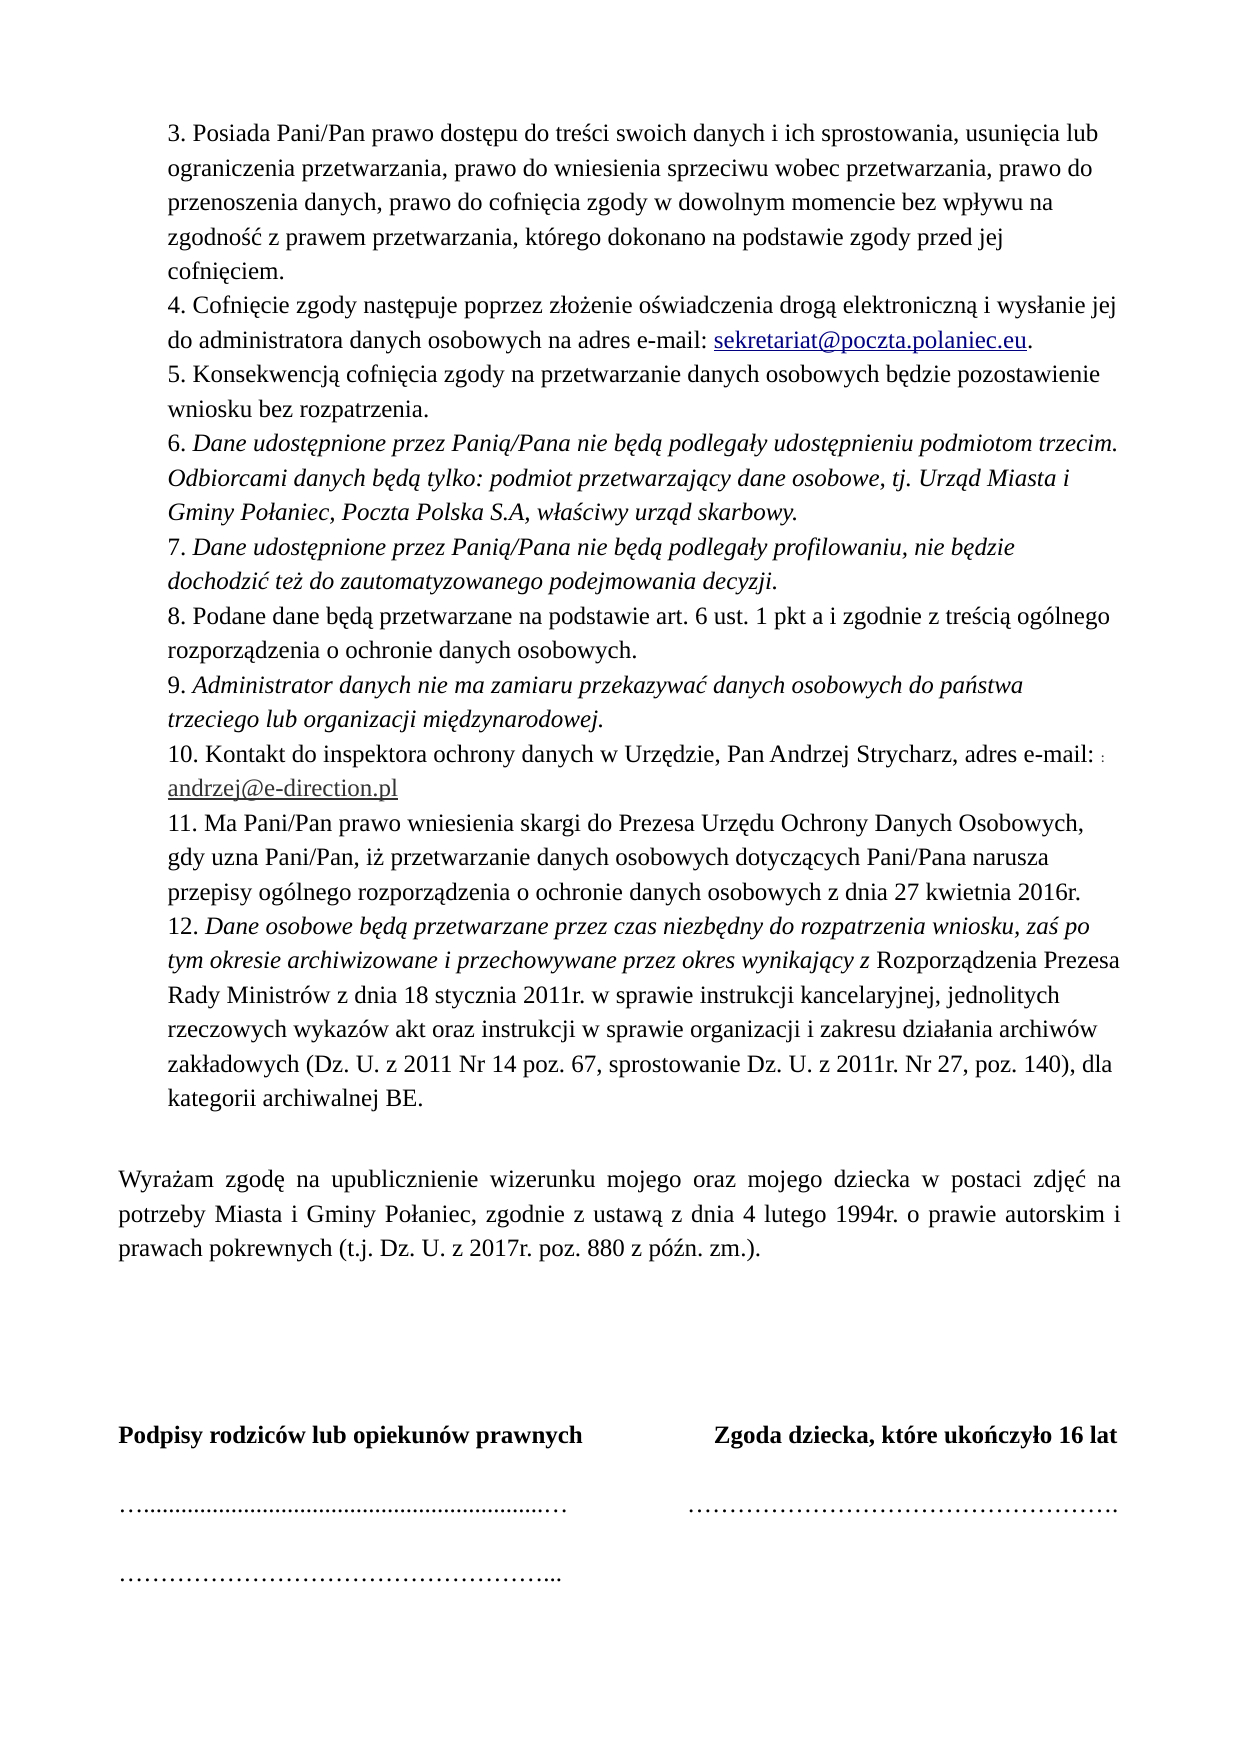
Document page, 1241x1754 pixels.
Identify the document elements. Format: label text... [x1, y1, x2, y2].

text 8. Podane dane będą przetwarzane na podstawie art. 6 ust. 1 pkt a i zgodnie z treścią ogólnego rozporządzenia o ochronie danych osobowych. [167, 601, 1122, 664]
text 5. Konsekwencją cofnięcia zgody na przetwarzanie danych osobowych będzie pozostawienie wniosku bez rozpatrzenia. [167, 359, 1122, 423]
text 9. Administrator danych nie ma zamiaru przekazywać danych osobowych do państwa trzeciego lub organizacji międzynarodowej. [167, 670, 1122, 733]
text 7. Dane udostępnione przez Panią/Pana nie będą podlegały profilowaniu, nie będzie dochodzić też do zautomatyzowanego podejmowania decyzji. [167, 532, 1122, 595]
text Podpisy rodziców lub opiekunów prawnych Zgoda dziecka, które ukończyło 16 lat [118, 1420, 1122, 1449]
text 4. Cofnięcie zgody następuje poprzez złożenie oświadczenia drogą elektroniczną i wysłanie jej do administratora danych osobowych na adres e-mail: sekretariat@poczta.polaniec.eu. [167, 291, 1122, 354]
text 10. Kontakt do inspektora ochrony danych w Urzędzie, Pan Andrzej Strycharz, adres e-mail: : andrzej@e-direction.pl [167, 739, 1122, 802]
text 11. Ma Pani/Pan prawo wniesienia skargi do Prezesa Urzędu Ochrony Danych Osobowych, gdy uzna Pani/Pan, iż przetwarzanie danych osobowych dotyczących Pani/Pana narusza przepisy ogólnego rozporządzenia o ochronie danych osobowych z dnia 27 kwietnia 2016r. [167, 808, 1122, 905]
text 6. Dane udostępnione przez Panią/Pana nie będą podlegały udostępnieniu podmiotom trzecim. Odbiorcami danych będą tylko: podmiot przetwarzający dane osobowe, tj. Urząd Miasta i Gminy Połaniec, Poczta Polska S.A, właściwy urząd skarbowy. [167, 428, 1122, 526]
text ……………………………………………... [118, 1558, 1122, 1587]
text Wyrażam zgodę na upublicznienie wizerunku mojego oraz mojego dziecka w postaci zdjęć na potrzeby Miasta i Gminy Połaniec, zgodnie z ustawą z dnia 4 lutego 1994r. o prawie autorskim i prawach pokrewnych (t.j. Dz. U. z 2017r. poz. 880 z późn. zm.). [118, 1164, 1122, 1262]
text 12. Dane osobowe będą przetwarzane przez czas niezbędny do rozpatrzenia wniosku, zaś po tym okresie archiwizowane i przechowywane przez okres wynikający z Rozporządzenia Prezesa Rady Ministrów z dnia 18 stycznia 2011r. w sprawie instrukcji kancelaryjnej, jednolitych rzeczowych wykazów akt oraz instrukcji w sprawie organizacji i zakresu działania archiwów zakładowych (Dz. U. z 2011 Nr 14 poz. 67, sprostowanie Dz. U. z 2011r. Nr 27, poz. 140), dla kategorii archiwalnej BE. [167, 911, 1122, 1112]
text …................................................................… ……………………………………………. [118, 1489, 1122, 1518]
text 3. Posiada Pani/Pan prawo dostępu do treści swoich danych i ich sprostowania, usunięcia lub ograniczenia przetwarzania, prawo do wniesienia sprzeciwu wobec przetwarzania, prawo do przenoszenia danych, prawo do cofnięcia zgody w dowolnym momencie bez wpływu na zgodność z prawem przetwarzania, którego dokonano na podstawie zgody przed jej cofnięciem. [167, 118, 1122, 285]
